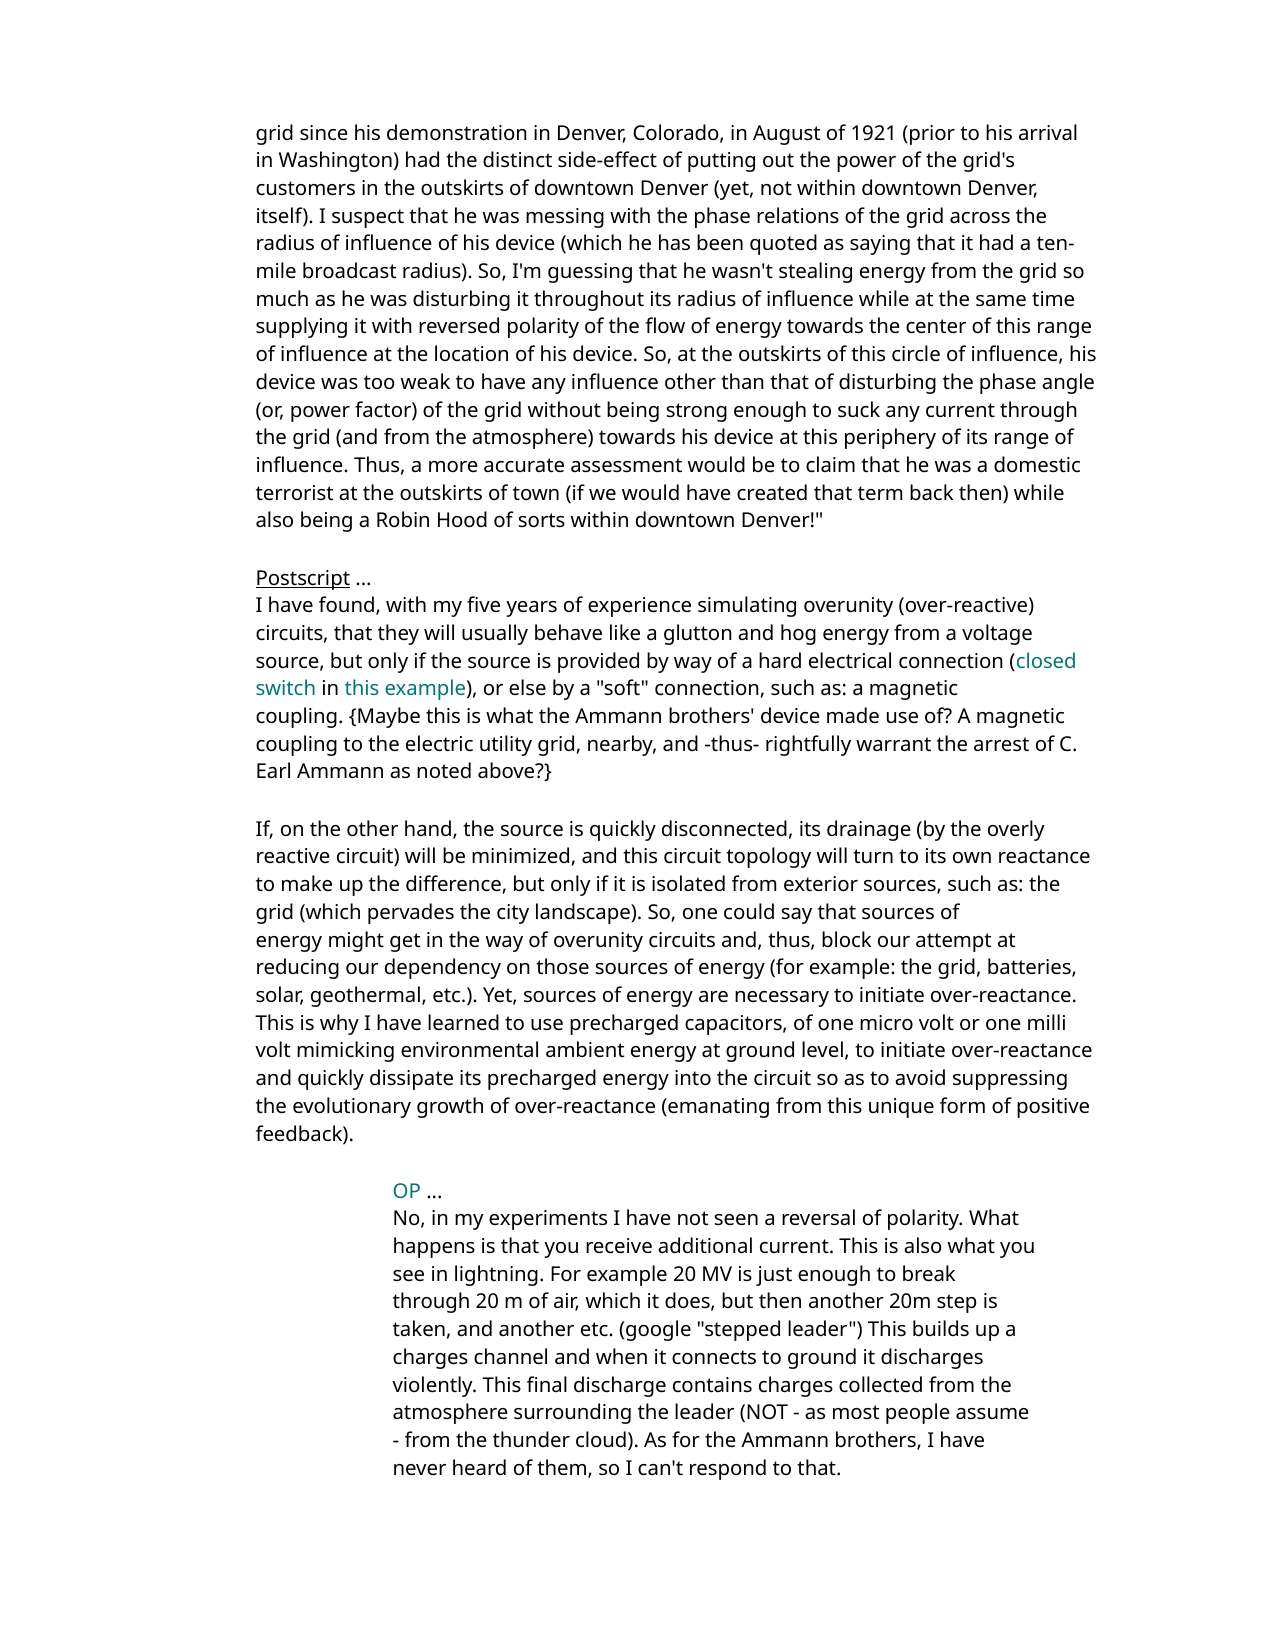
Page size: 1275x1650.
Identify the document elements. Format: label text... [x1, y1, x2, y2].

text If, on the other hand, the source is quickly disconnected, its drainage (by the overly reactive circuit) will be minimized, and this circuit topology will turn to its own reactance to make up the difference, but only if it is isolated from exterior sources, such as: the grid (which pervades the city landscape). So, one could say that sources of energy might get in the way of overunity circuits and, thus, block our attempt at reducing our dependency on those sources of energy (for example: the grid, batteries, solar, geothermal, etc.). Yet, sources of energy are necessary to initiate over-reactance. This is why I have learned to use precharged capacitors, of one micro volt or one milli volt mimicking environmental ambient energy at ground level, to initiate over-reactance and quickly dissipate its precharged energy into the circuit so as to avoid suppressing the evolutionary growth of over-reactance (emanating from this unique form of positive feedback). [255, 814, 1098, 1147]
text grid since his demonstration in Denver, Colorado, in August of 1921 (prior to his arrival in Washington) had the distinct side-effect of putting out the power of the grid's customers in the outskirts of downtown Denver (yet, not within downtown Denver, itself). I suspect that he was messing with the phase relations of the grid across the radius of influence of his device (which he has been quoted as saying that it had a ten-mile broadcast radius). So, I'm guessing that he wasn't stealing energy from the grid so much as he was disturbing it throughout its radius of influence while at the same time supplying it with reversed polarity of the flow of energy towards the center of this range of influence at the location of his device. So, at the outskirts of this circle of influence, his device was too weak to have any influence other than that of disturbing the phase angle (or, power factor) of the grid without being strong enough to suck any current through the grid (and from the atmosphere) towards his device at this periphery of its range of influence. Thus, a more accurate assessment would be to claim that he was a domestic terrorist at the outskirts of town (if we would have created that term back then) while also being a Robin Hood of sorts within downtown Denver!" [255, 118, 1098, 534]
text OP ... No, in my experiments I have not seen a reversal of polarity. What happens is that you receive additional current. This is also what you see in lightning. For example 20 MV is just enough to break through 20 m of air, which it does, but then another 20m step is taken, and another etc. (google "stepped leader") This builds up a charges channel and when it connects to ground it discharges violently. This final discharge contains charges collected from the atmosphere surrounding the leader (NOT - as most people assume - from the thunder cloud). As for the Ammann brothers, I have never heard of them, so I can't respond to that. [392, 1176, 1039, 1481]
text Postscript ... I have found, with my five years of experience simulating overunity (over-reactive) circuits, that they will usually behave like a glutton and hog energy from a voltage source, but only if the source is provided by way of a hard electrical connection (closed switch in this example), or else by a "soft" connection, such as: a magnetic coupling. {Maybe this is what the Ammann brothers' device made use of? A magnetic coupling to the electric utility grid, nearby, and -thus- rightfully warrant the arrest of C. Earl Ammann as noted above?} [255, 563, 1098, 785]
